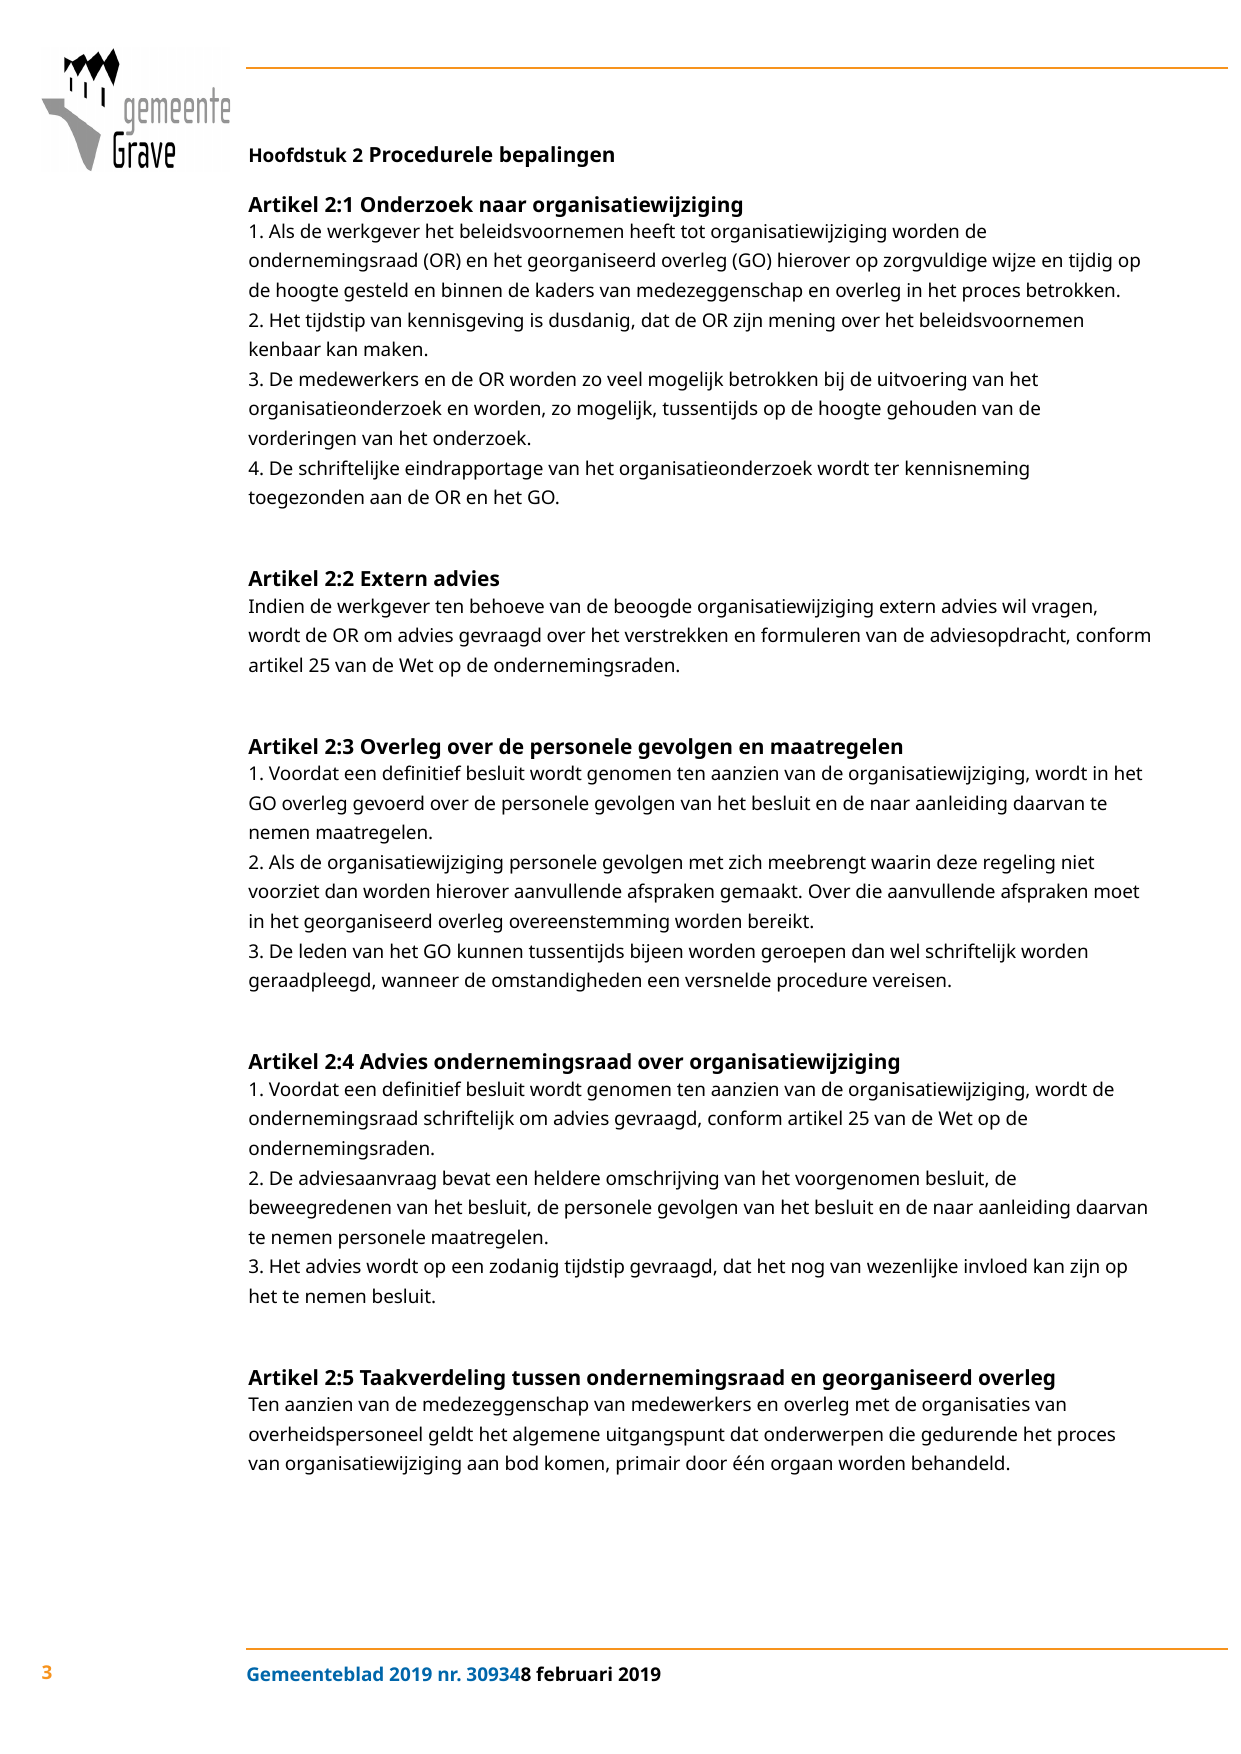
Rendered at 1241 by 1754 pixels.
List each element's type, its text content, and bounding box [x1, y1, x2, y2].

text Artikel 2:3 Overleg over de personele gevolgen en maatregelen [248, 732, 1152, 760]
text 4. De schriftelijke eindrapportage van het organisatieonderzoek wordt ter kennisneming toegezonden aan de OR en het GO. [248, 455, 1152, 510]
text Artikel 2:1 Onderzoek naar organisatiewijziging [248, 190, 1152, 218]
text 2. Als de organisatiewijziging personele gevolgen met zich meebrengt waarin deze regeling niet voorziet dan worden hierover aanvullende afspraken gemaakt. Over die aanvullende afspraken moet in het georganiseerd overleg overeenstemming worden bereikt. [248, 849, 1152, 934]
text 3. De medewerkers en de OR worden zo veel mogelijk betrokken bij de uitvoering van het organisatieonderzoek en worden, zo mogelijk, tussentijds op de hoogte gehouden van de vorderingen van het onderzoek. [248, 366, 1152, 451]
text 3. De leden van het GO kunnen tussentijds bijeen worden geroepen dan wel schriftelijk worden geraadpleegd, wanneer de omstandigheden een versnelde procedure vereisen. [248, 938, 1152, 993]
text 2. De adviesaanvraag bevat een heldere omschrijving van het voorgenomen besluit, de beweegredenen van het besluit, de personele gevolgen van het besluit en de naar aanleiding daarvan te nemen personele maatregelen. [248, 1165, 1152, 1249]
text Artikel 2:5 Taakverdeling tussen ondernemingsraad en georganiseerd overleg [248, 1363, 1152, 1391]
text 1. Als de werkgever het beleidsvoornemen heeft tot organisatiewijziging worden de ondernemingsraad (OR) en het georganiseerd overleg (GO) hierover op zorgvuldige wijze en tijdig op de hoogte gesteld en binnen de kaders van medezeggenschap en overleg in het proces betrokken. [248, 218, 1152, 303]
text 1. Voordat een definitief besluit wordt genomen ten aanzien van de organisatiewijziging, wordt in het GO overleg gevoerd over de personele gevolgen van het besluit en de naar aanleiding daarvan te nemen maatregelen. [248, 760, 1152, 845]
text 3. Het advies wordt op een zodanig tijdstip gevraagd, dat het nog van wezenlijke invloed kan zijn op het te nemen besluit. [248, 1253, 1152, 1309]
text Artikel 2:4 Advies ondernemingsraad over organisatiewijziging [248, 1047, 1152, 1076]
text Ten aanzien van de medezeggenschap van medewerkers en overleg met de organisaties van overheidspersoneel geldt het algemene uitgangspunt dat onderwerpen die gedurende het proces van organisatiewijziging aan bod komen, primair door één orgaan worden behandeld. [248, 1391, 1152, 1476]
text Hoofdstuk 2 Procedurele bepalingen [248, 140, 1152, 169]
text 1. Voordat een definitief besluit wordt genomen ten aanzien van de organisatiewijziging, wordt de ondernemingsraad schriftelijk om advies gevraagd, conform artikel 25 van de Wet op de ondernemingsraden. [248, 1076, 1152, 1161]
text Artikel 2:2 Extern advies [248, 564, 1152, 593]
text 2. Het tijdstip van kennisgeving is dusdanig, dat de OR zijn mening over het beleidsvoornemen kenbaar kan maken. [248, 307, 1152, 362]
text Indien de werkgever ten behoeve van de beoogde organisatiewijziging extern advies wil vragen, wordt de OR om advies gevraagd over het verstrekken en formuleren van de adviesopdracht, conform artikel 25 van de Wet op de ondernemingsraden. [248, 593, 1152, 678]
picture [41, 47, 231, 172]
